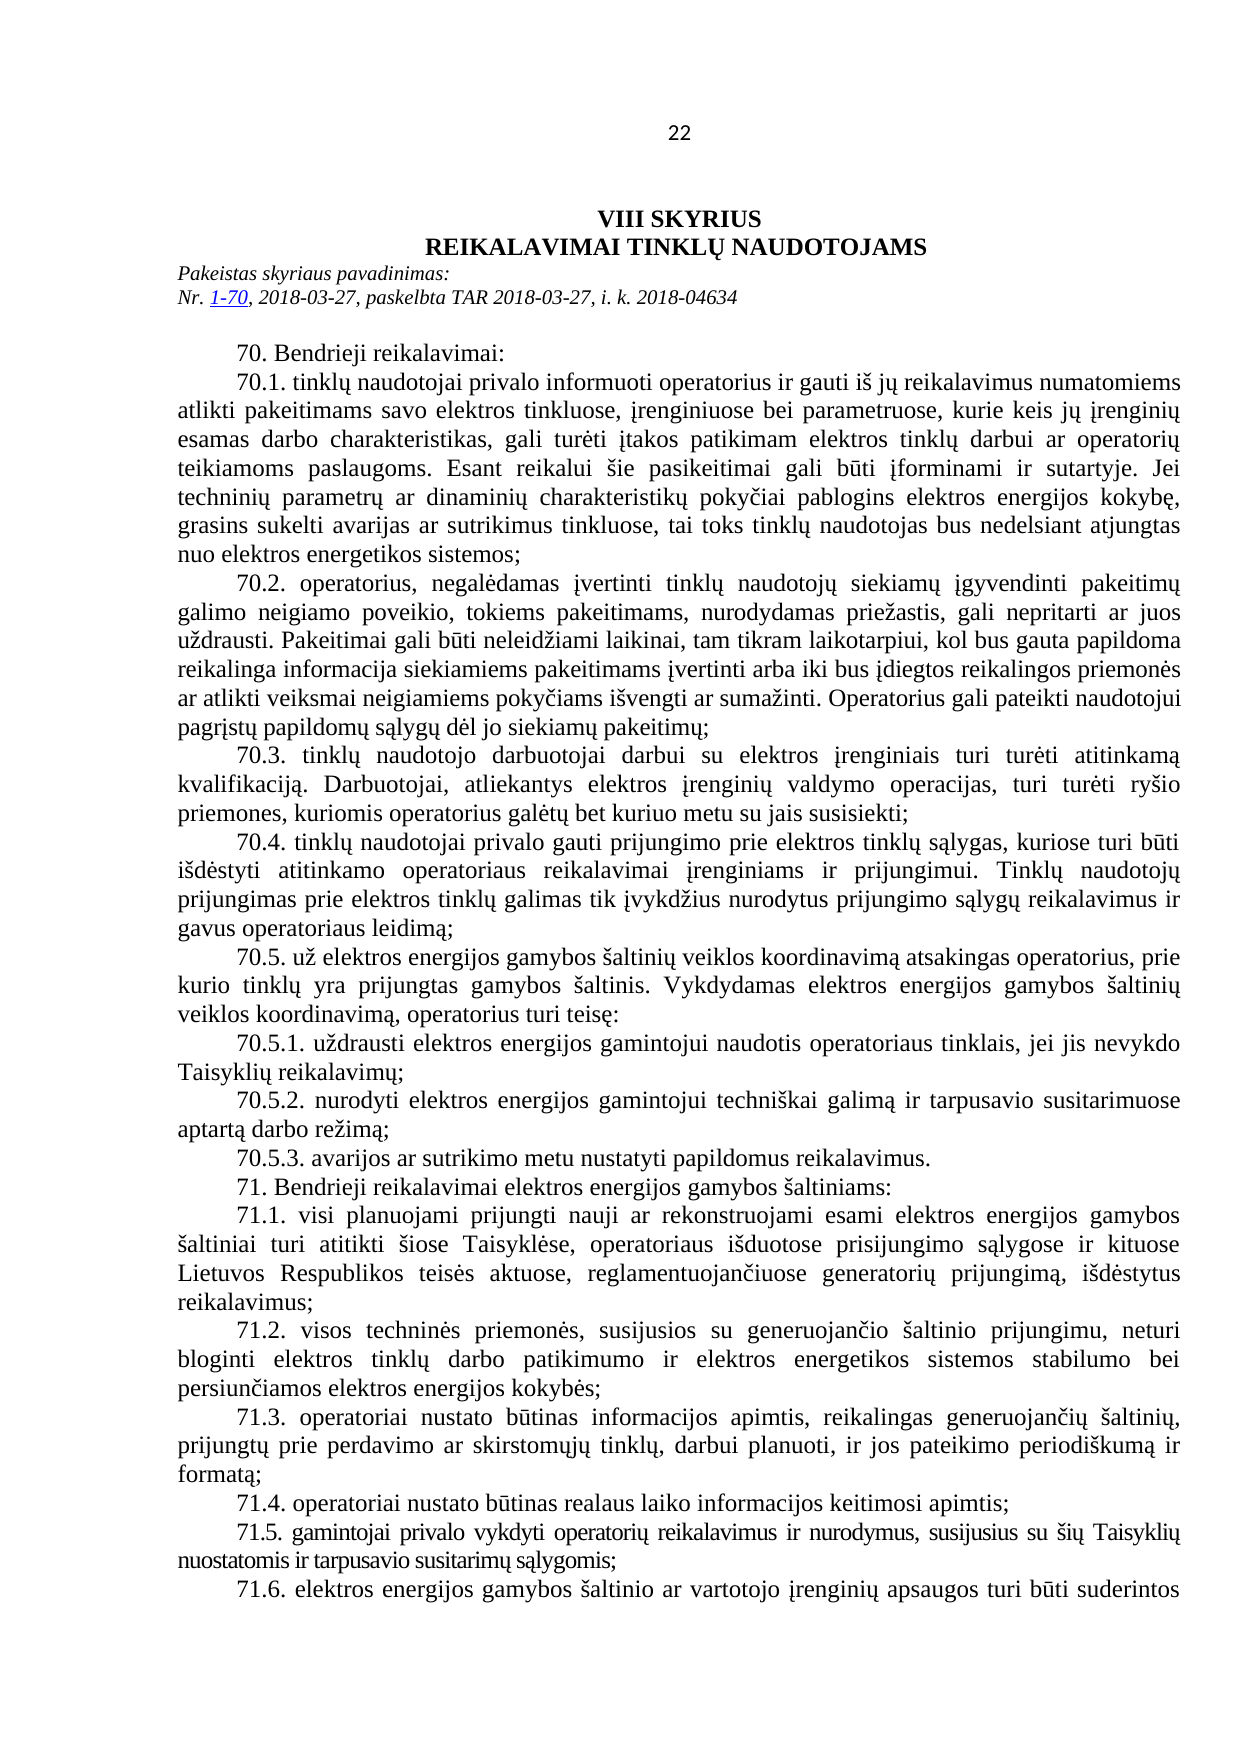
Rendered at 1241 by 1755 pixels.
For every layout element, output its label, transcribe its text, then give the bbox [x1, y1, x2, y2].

text 71.6. elektros energijos gamybos šaltinio ar vartotojo įrenginių apsaugos turi būti suderintos [177, 1574, 1181, 1603]
text 71.5. gamintojai privalo vykdyti operatorių reikalavimus ir nurodymus, susijusius su šių Taisyklių nuostatomis ir tarpusavio susitarimų sąlygomis; [177, 1517, 1181, 1574]
text 71.3. operatoriai nustato būtinas informacijos apimtis, reikalingas generuojančių šaltinių, prijungtų prie perdavimo ar skirstomųjų tinklų, darbui planuoti, ir jos pateikimo periodiškumą ir formatą; [177, 1402, 1181, 1488]
text 70.4. tinklų naudotojai privalo gauti prijungimo prie elektros tinklų sąlygas, kuriose turi būti išdėstyti atitinkamo operatoriaus reikalavimai įrenginiams ir prijungimui. Tinklų naudotojų prijungimas prie elektros tinklų galimas tik įvykdžius nurodytus prijungimo sąlygų reikalavimus ir gavus operatoriaus leidimą; [177, 827, 1181, 942]
text 71.4. operatoriai nustato būtinas realaus laiko informacijos keitimosi apimtis; [177, 1488, 1181, 1517]
text 71. Bendrieji reikalavimai elektros energijos gamybos šaltiniams: [177, 1172, 1181, 1201]
text 70.2. operatorius, negalėdamas įvertinti tinklų naudotojų siekiamų įgyvendinti pakeitimų galimo neigiamo poveikio, tokiems pakeitimams, nurodydamas priežastis, gali nepritarti ar juos uždrausti. Pakeitimai gali būti neleidžiami laikinai, tam tikram laikotarpiui, kol bus gauta papildoma reikalinga informacija siekiamiems pakeitimams įvertinti arba iki bus įdiegtos reikalingos priemonės ar atlikti veiksmai neigiamiems pokyčiams išvengti ar sumažinti. Operatorius gali pateikti naudotojui pagrįstų papildomų sąlygų dėl jo siekiamų pakeitimų; [177, 568, 1181, 741]
text 70.5. už elektros energijos gamybos šaltinių veiklos koordinavimą atsakingas operatorius, prie kurio tinklų yra prijungtas gamybos šaltinis. Vykdydamas elektros energijos gamybos šaltinių veiklos koordinavimą, operatorius turi teisę: [177, 942, 1181, 1028]
text 70.3. tinklų naudotojo darbuotojai darbui su elektros įrenginiais turi turėti atitinkamą kvalifikaciją. Darbuotojai, atliekantys elektros įrenginių valdymo operacijas, turi turėti ryšio priemones, kuriomis operatorius galėtų bet kuriuo metu su jais susisiekti; [177, 741, 1181, 827]
text 71.2. visos techninės priemonės, susijusios su generuojančio šaltinio prijungimu, neturi bloginti elektros tinklų darbo patikimumo ir elektros energetikos sistemos stabilumo bei persiunčiamos elektros energijos kokybės; [177, 1316, 1181, 1402]
text 70.1. tinklų naudotojai privalo informuoti operatorius ir gauti iš jų reikalavimus numatomiems atlikti pakeitimams savo elektros tinkluose, įrenginiuose bei parametruose, kurie keis jų įrenginių esamas darbo charakteristikas, gali turėti įtakos patikimam elektros tinklų darbui ar operatorių teikiamoms paslaugoms. Esant reikalui šie pasikeitimai gali būti įforminami ir sutartyje. Jei techninių parametrų ar dinaminių charakteristikų pokyčiai pablogins elektros energijos kokybę, grasins sukelti avarijas ar sutrikimus tinkluose, tai toks tinklų naudotojas bus nedelsiant atjungtas nuo elektros energetikos sistemos; [177, 367, 1181, 568]
text REIKALAVIMAI TINKLŲ NAUDOTOJAMS [177, 232, 1181, 261]
text 70. Bendrieji reikalavimai: [177, 338, 1181, 367]
text Nr. 1-70, 2018-03-27, paskelbta TAR 2018-03-27, i. k. 2018-04634 [177, 285, 1181, 309]
text 70.5.2. nurodyti elektros energijos gamintojui techniškai galimą ir tarpusavio susitarimuose aptartą darbo režimą; [177, 1086, 1181, 1143]
text 71.1. visi planuojami prijungti nauji ar rekonstruojami esami elektros energijos gamybos šaltiniai turi atitikti šiose Taisyklėse, operatoriaus išduotose prisijungimo sąlygose ir kituose Lietuvos Respublikos teisės aktuose, reglamentuojančiuose generatorių prijungimą, išdėstytus reikalavimus; [177, 1201, 1181, 1316]
text 70.5.3. avarijos ar sutrikimo metu nustatyti papildomus reikalavimus. [177, 1143, 1181, 1172]
text Pakeistas skyriaus pavadinimas: [177, 261, 1181, 285]
text ViII SKYRIUS [177, 204, 1181, 232]
text 70.5.1. uždrausti elektros energijos gamintojui naudotis operatoriaus tinklais, jei jis nevykdo Taisyklių reikalavimų; [177, 1028, 1181, 1086]
